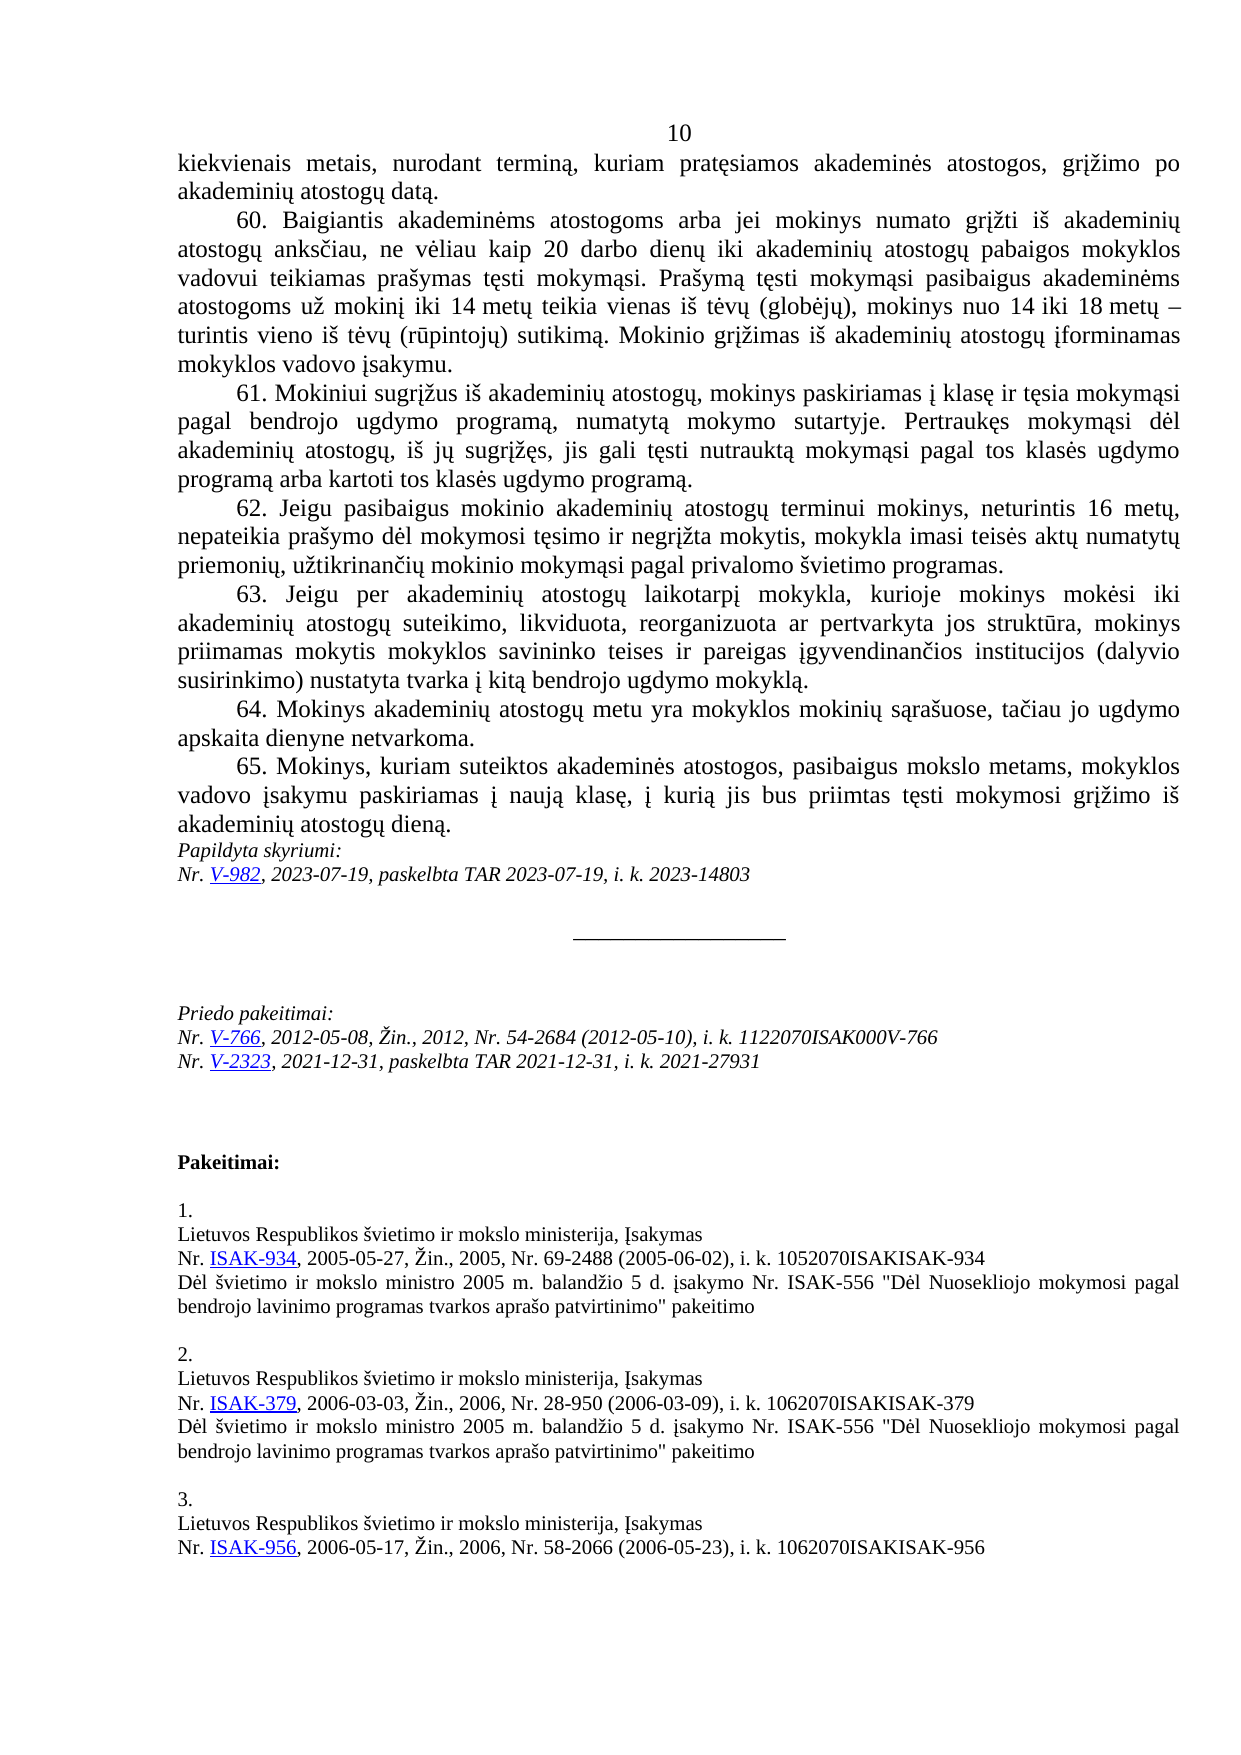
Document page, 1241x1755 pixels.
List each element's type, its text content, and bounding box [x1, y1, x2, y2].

text Dėl švietimo ir mokslo ministro 2005 m. balandžio 5 d. įsakymo Nr. ISAK-556 "Dėl Nuosekliojo mokymosi pagal bendrojo lavinimo programas tvarkos aprašo patvirtinimo" pakeitimo [177, 1414, 1181, 1463]
text Lietuvos Respublikos švietimo ir mokslo ministerija, Įsakymas [177, 1511, 1181, 1535]
text Nr. V-2323, 2021-12-31, paskelbta TAR 2021-12-31, i. k. 2021-27931 [177, 1049, 1181, 1073]
text _________________ [177, 914, 1181, 943]
text Dėl švietimo ir mokslo ministro 2005 m. balandžio 5 d. įsakymo Nr. ISAK-556 "Dėl Nuosekliojo mokymosi pagal bendrojo lavinimo programas tvarkos aprašo patvirtinimo" pakeitimo [177, 1270, 1181, 1318]
text 62. Jeigu pasibaigus mokinio akademinių atostogų terminui mokinys, neturintis 16 metų, nepateikia prašymo dėl mokymosi tęsimo ir negrįžta mokytis, mokykla imasi teisės aktų numatytų priemonių, užtikrinančių mokinio mokymąsi pagal privalomo švietimo programas. [177, 493, 1181, 579]
text Papildyta skyriumi: [177, 838, 1181, 862]
text kiekvienais metais, nurodant terminą, kuriam pratęsiamos akademinės atostogos, grįžimo po akademinių atostogų datą. [177, 148, 1181, 205]
text 64. Mokinys akademinių atostogų metu yra mokyklos mokinių sąrašuose, tačiau jo ugdymo apskaita dienyne netvarkoma. [177, 694, 1181, 751]
text 2. [177, 1342, 1181, 1366]
text 1. [177, 1198, 1181, 1222]
text 63. Jeigu per akademinių atostogų laikotarpį mokykla, kurioje mokinys mokėsi iki akademinių atostogų suteikimo, likviduota, reorganizuota ar pertvarkyta jos struktūra, mokinys priimamas mokytis mokyklos savininko teises ir pareigas įgyvendinančios institucijos (dalyvio susirinkimo) nustatyta tvarka į kitą bendrojo ugdymo mokyklą. [177, 579, 1181, 694]
text Priedo pakeitimai: [177, 1001, 1181, 1025]
text Nr. V-766, 2012-05-08, Žin., 2012, Nr. 54-2684 (2012-05-10), i. k. 1122070ISAK000V-766 [177, 1025, 1181, 1049]
text Nr. V-982, 2023-07-19, paskelbta TAR 2023-07-19, i. k. 2023-14803 [177, 862, 1181, 886]
text 3. [177, 1487, 1181, 1511]
text Lietuvos Respublikos švietimo ir mokslo ministerija, Įsakymas [177, 1222, 1181, 1246]
text Pakeitimai: [177, 1150, 1181, 1174]
text Nr. ISAK-956, 2006-05-17, Žin., 2006, Nr. 58-2066 (2006-05-23), i. k. 1062070ISAKISAK-956 [177, 1535, 1181, 1559]
text 65. Mokinys, kuriam suteiktos akademinės atostogos, pasibaigus mokslo metams, mokyklos vadovo įsakymu paskiriamas į naują klasę, į kurią jis bus priimtas tęsti mokymosi grįžimo iš akademinių atostogų dieną. [177, 751, 1181, 838]
text Nr. ISAK-934, 2005-05-27, Žin., 2005, Nr. 69-2488 (2005-06-02), i. k. 1052070ISAKISAK-934 [177, 1246, 1181, 1270]
text Nr. ISAK-379, 2006-03-03, Žin., 2006, Nr. 28-950 (2006-03-09), i. k. 1062070ISAKISAK-379 [177, 1390, 1181, 1414]
text Lietuvos Respublikos švietimo ir mokslo ministerija, Įsakymas [177, 1366, 1181, 1390]
text 60. Baigiantis akademinėms atostogoms arba jei mokinys numato grįžti iš akademinių atostogų anksčiau, ne vėliau kaip 20 darbo dienų iki akademinių atostogų pabaigos mokyklos vadovui teikiamas prašymas tęsti mokymąsi. Prašymą tęsti mokymąsi pasibaigus akademinėms atostogoms už mokinį iki 14 metų teikia vienas iš tėvų (globėjų), mokinys nuo 14 iki 18 metų – turintis vieno iš tėvų (rūpintojų) sutikimą. Mokinio grįžimas iš akademinių atostogų įforminamas mokyklos vadovo įsakymu. [177, 205, 1181, 378]
text 61. Mokiniui sugrįžus iš akademinių atostogų, mokinys paskiriamas į klasę ir tęsia mokymąsi pagal bendrojo ugdymo programą, numatytą mokymo sutartyje. Pertraukęs mokymąsi dėl akademinių atostogų, iš jų sugrįžęs, jis gali tęsti nutrauktą mokymąsi pagal tos klasės ugdymo programą arba kartoti tos klasės ugdymo programą. [177, 378, 1181, 493]
